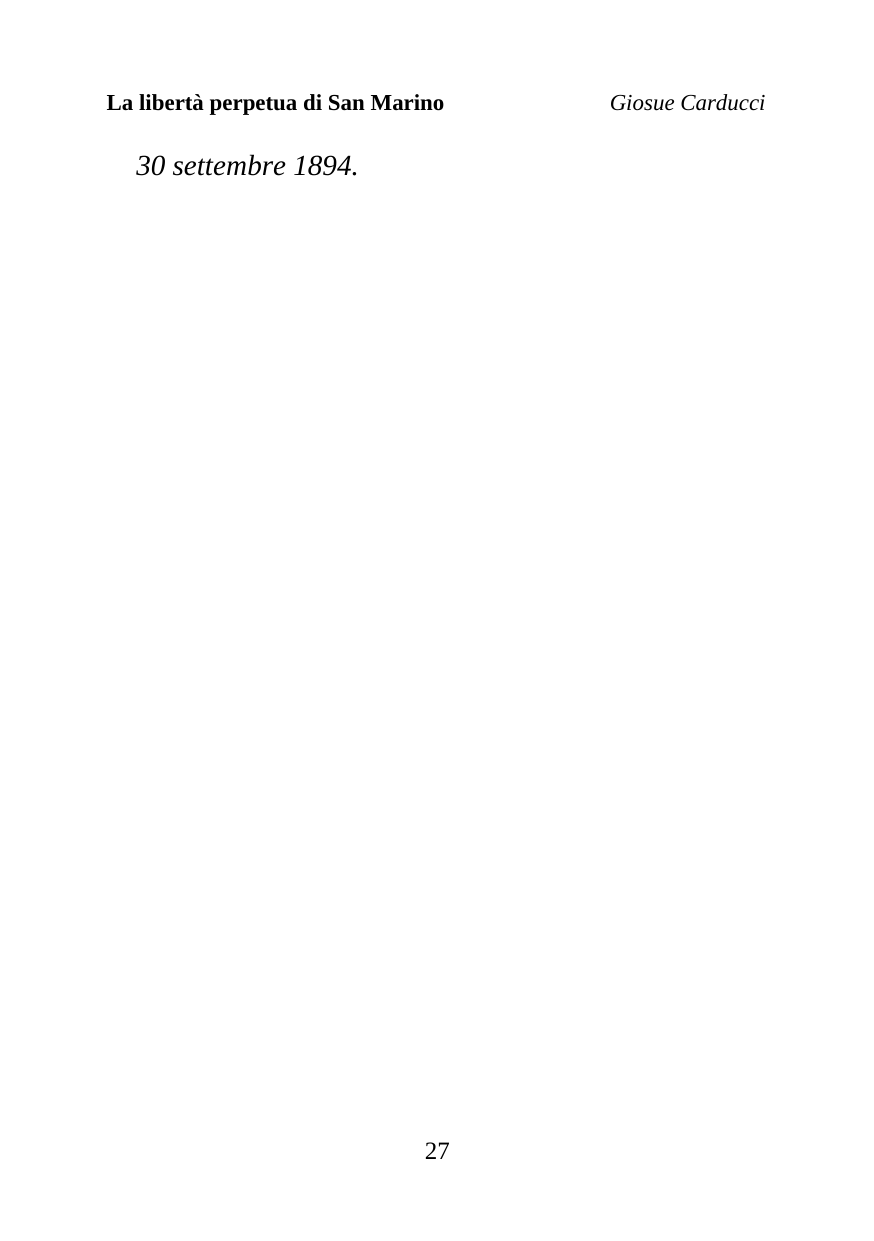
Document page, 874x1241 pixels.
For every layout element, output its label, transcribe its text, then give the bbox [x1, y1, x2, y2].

text 30 settembre 1894. [106, 148, 768, 182]
